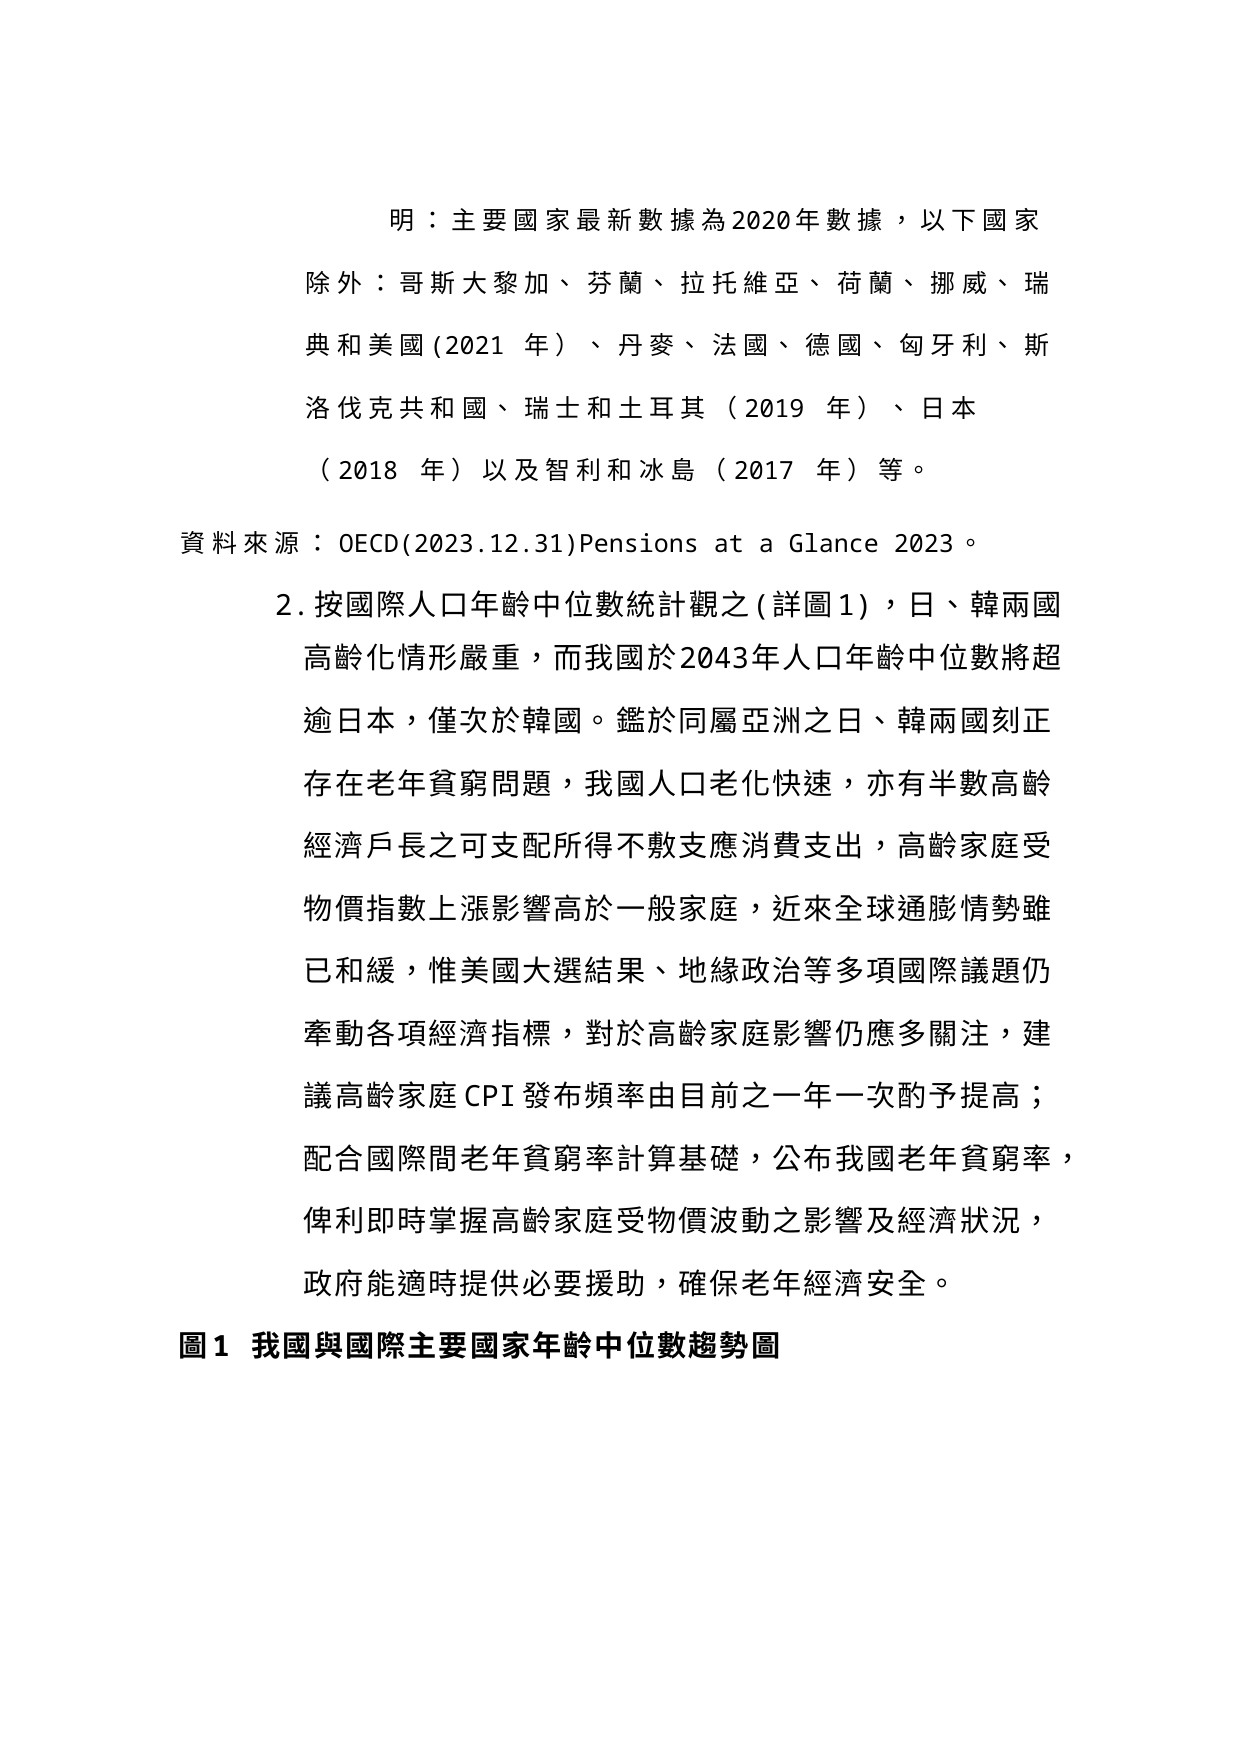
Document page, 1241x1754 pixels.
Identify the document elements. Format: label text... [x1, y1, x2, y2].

text 2.按國際人口年齡中位數統計觀之(詳圖1)，日、韓兩國高齡化情形嚴重，而我國於2043年人口年齡中位數將超逾日本，僅次於韓國。鑑於同屬亞洲之日、韓兩國刻正存在老年貧窮問題，我國人口老化快速，亦有半數高齡經濟戶長之可支配所得不敷支應消費支出，高齡家庭受物價指數上漲影響高於一般家庭，近來全球通膨情勢雖已和緩，惟美國大選結果、地緣政治等多項國際議題仍牽動各項經濟指標，對於高齡家庭影響仍應多關注，建議高齡家庭CPI發布頻率由目前之一年一次酌予提高；配合國際間老年貧窮率計算基礎，公布我國老年貧窮率，俾利即時掌握高齡家庭受物價波動之影響及經濟狀況，政府能適時提供必要援助，確保老年經濟安全。 [266, 552, 1063, 1302]
text 資料來源：OECD(2023.12.31)Pensions at a Glance 2023。 [177, 490, 1063, 552]
text 說 明：主要國家最新數據為2020年數據，以下國家除外：哥斯大黎加、芬蘭、拉托維亞、荷蘭、挪威、瑞典和美國(2021 年）、丹麥、法國、德國、匈牙利、斯洛伐克共和國、瑞士和土耳其（2019 年）、日本（2018 年）以及智利和冰島（2017 年）等。 [177, 177, 1063, 490]
text 圖1 我國與國際主要國家年齡中位數趨勢圖 [177, 1302, 1063, 1365]
